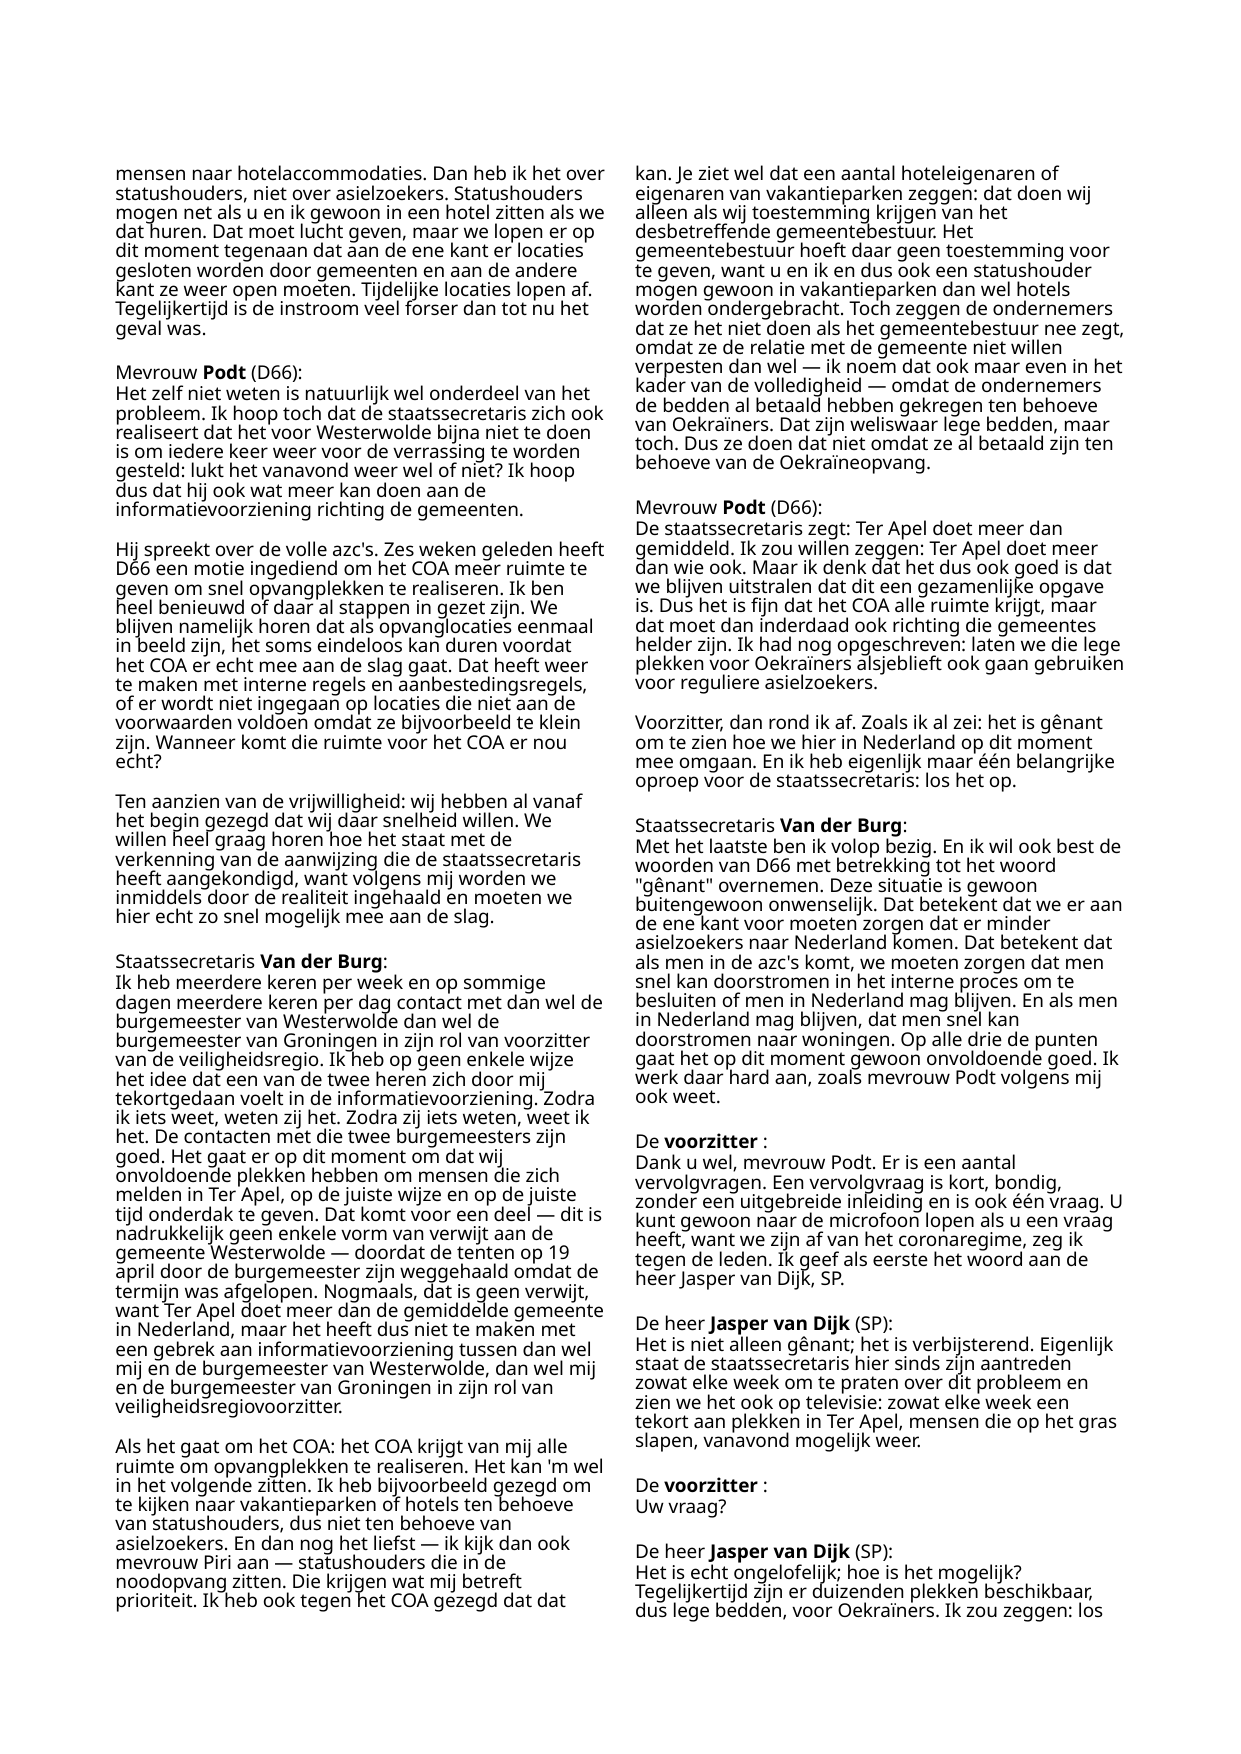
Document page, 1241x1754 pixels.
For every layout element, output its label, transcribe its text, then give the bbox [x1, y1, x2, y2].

text Uw vraag? [635, 1498, 1125, 1517]
text kan. Je ziet wel dat een aantal hoteleigenaren of eigenaren van vakantieparken zeggen: dat doen wij alleen als wij toestemming krijgen van het desbetreffende gemeentebestuur. Het gemeentebestuur hoeft daar geen toestemming voor te geven, want u en ik en dus ook een statushouder mogen gewoon in vakantieparken dan wel hotels worden ondergebracht. Toch zeggen de ondernemers dat ze het niet doen als het gemeentebestuur nee zegt, omdat ze de relatie met de gemeente niet willen verpesten dan wel — ik noem dat ook maar even in het kader van de volledigheid — omdat de ondernemers de bedden al betaald hebben gekregen ten behoeve van Oekraïners. Dat zijn weliswaar lege bedden, maar toch. Dus ze doen dat niet omdat ze al betaald zijn ten behoeve van de Oekraïneopvang. [635, 165, 1125, 474]
text De heer Jasper van Dijk (SP): [635, 1538, 1125, 1564]
text De voorzitter : [635, 1129, 1125, 1154]
text Ten aanzien van de vrijwilligheid: wij hebben al vanaf het begin gezegd dat wij daar snelheid willen. We willen heel graag horen hoe het staat met de verkenning van de aanwijzing die de staatssecretaris heeft aangekondigd, want volgens mij worden we inmiddels door de realiteit ingehaald en moeten we hier echt zo snel mogelijk mee aan de slag. [115, 793, 605, 928]
text Met het laatste ben ik volop bezig. En ik wil ook best de woorden van D66 met betrekking tot het woord "gênant" overnemen. Deze situatie is gewoon buitengewoon onwenselijk. Dat betekent dat we er aan de ene kant voor moeten zorgen dat er minder asielzoekers naar Nederland komen. Dat betekent dat als men in de azc's komt, we moeten zorgen dat men snel kan doorstromen in het interne proces om te besluiten of men in Nederland mag blijven. En als men in Nederland mag blijven, dat men snel kan doorstromen naar woningen. Op alle drie de punten gaat het op dit moment gewoon onvoldoende goed. Ik werk daar hard aan, zoals mevrouw Podt volgens mij ook weet. [635, 838, 1125, 1108]
text Staatssecretaris Van der Burg: [635, 812, 1125, 838]
text Voorzitter, dan rond ik af. Zoals ik al zei: het is gênant om te zien hoe we hier in Nederland op dit moment mee omgaan. En ik heb eigenlijk maar één belangrijke oproep voor de staatssecretaris: los het op. [635, 714, 1125, 791]
text Staatssecretaris Van der Burg: [115, 949, 605, 974]
text De heer Jasper van Dijk (SP): [635, 1310, 1125, 1336]
text De voorzitter : [635, 1472, 1125, 1498]
text Ik heb meerdere keren per week en op sommige dagen meerdere keren per dag contact met dan wel de burgemeester van Westerwolde dan wel de burgemeester van Groningen in zijn rol van voorzitter van de veiligheidsregio. Ik heb op geen enkele wijze het idee dat een van de twee heren zich door mij tekortgedaan voelt in de informatievoorziening. Zodra ik iets weet, weten zij het. Zodra zij iets weten, weet ik het. De contacten met die twee burgemeesters zijn goed. Het gaat er op dit moment om dat wij onvoldoende plekken hebben om mensen die zich melden in Ter Apel, op de juiste wijze en op de juiste tijd onderdak te geven. Dat komt voor een deel — dit is nadrukkelijk geen enkele vorm van verwijt aan de gemeente Westerwolde — doordat de tenten op 19 april door de burgemeester zijn weggehaald omdat de termijn was afgelopen. Nogmaals, dat is geen verwijt, want Ter Apel doet meer dan de gemiddelde gemeente in Nederland, maar het heeft dus niet te maken met een gebrek aan informatievoorziening tussen dan wel mij en de burgemeester van Westerwolde, dan wel mij en de burgemeester van Groningen in zijn rol van veiligheidsregiovoorzitter. [115, 974, 605, 1418]
text Het zelf niet weten is natuurlijk wel onderdeel van het probleem. Ik hoop toch dat de staatssecretaris zich ook realiseert dat het voor Westerwolde bijna niet te doen is om iedere keer weer voor de verrassing te worden gesteld: lukt het vanavond weer wel of niet? Ik hoop dus dat hij ook wat meer kan doen aan de informatievoorziening richting de gemeenten. [115, 385, 605, 520]
text Mevrouw Podt (D66): [635, 494, 1125, 520]
text De staatssecretaris zegt: Ter Apel doet meer dan gemiddeld. Ik zou willen zeggen: Ter Apel doet meer dan wie ook. Maar ik denk dat het dus ook goed is dat we blijven uitstralen dat dit een gezamenlijke opgave is. Dus het is fijn dat het COA alle ruimte krijgt, maar dat moet dan inderdaad ook richting die gemeentes helder zijn. Ik had nog opgeschreven: laten we die lege plekken voor Oekraïners alsjeblieft ook gaan gebruiken voor reguliere asielzoekers. [635, 520, 1125, 694]
text mensen naar hotelaccommodaties. Dan heb ik het over statushouders, niet over asielzoekers. Statushouders mogen net als u en ik gewoon in een hotel zitten als we dat huren. Dat moet lucht geven, maar we lopen er op dit moment tegenaan dat aan de ene kant er locaties gesloten worden door gemeenten en aan de andere kant ze weer open moeten. Tijdelijke locaties lopen af. Tegelijkertijd is de instroom veel forser dan tot nu het geval was. [115, 165, 605, 339]
text Het is echt ongelofelijk; hoe is het mogelijk? Tegelijkertijd zijn er duizenden plekken beschikbaar, dus lege bedden, voor Oekraïners. Ik zou zeggen: los [635, 1564, 1125, 1622]
text Het is niet alleen gênant; het is verbijsterend. Eigenlijk staat de staatssecretaris hier sinds zijn aantreden zowat elke week om te praten over dit probleem en zien we het ook op televisie: zowat elke week een tekort aan plekken in Ter Apel, mensen die op het gras slapen, vanavond mogelijk weer. [635, 1336, 1125, 1451]
text Hij spreekt over de volle azc's. Zes weken geleden heeft D66 een motie ingediend om het COA meer ruimte te geven om snel opvangplekken te realiseren. Ik ben heel benieuwd of daar al stappen in gezet zijn. We blijven namelijk horen dat als opvanglocaties eenmaal in beeld zijn, het soms eindeloos kan duren voordat het COA er echt mee aan de slag gaat. Dat heeft weer te maken met interne regels en aanbestedingsregels, of er wordt niet ingegaan op locaties die niet aan de voorwaarden voldoen omdat ze bijvoorbeeld te klein zijn. Wanneer komt die ruimte voor het COA er nou echt? [115, 541, 605, 772]
text Mevrouw Podt (D66): [115, 359, 605, 385]
text Als het gaat om het COA: het COA krijgt van mij alle ruimte om opvangplekken te realiseren. Het kan 'm wel in het volgende zitten. Ik heb bijvoorbeeld gezegd om te kijken naar vakantieparken of hotels ten behoeve van statushouders, dus niet ten behoeve van asielzoekers. En dan nog het liefst — ik kijk dan ook mevrouw Piri aan — statushouders die in de noodopvang zitten. Die krijgen wat mij betreft prioriteit. Ik heb ook tegen het COA gezegd dat dat [115, 1438, 605, 1612]
text Dank u wel, mevrouw Podt. Er is een aantal vervolgvragen. Een vervolgvraag is kort, bondig, zonder een uitgebreide inleiding en is ook één vraag. U kunt gewoon naar de microfoon lopen als u een vraag heeft, want we zijn af van het coronaregime, zeg ik tegen de leden. Ik geef als eerste het woord aan de heer Jasper van Dijk, SP. [635, 1154, 1125, 1289]
